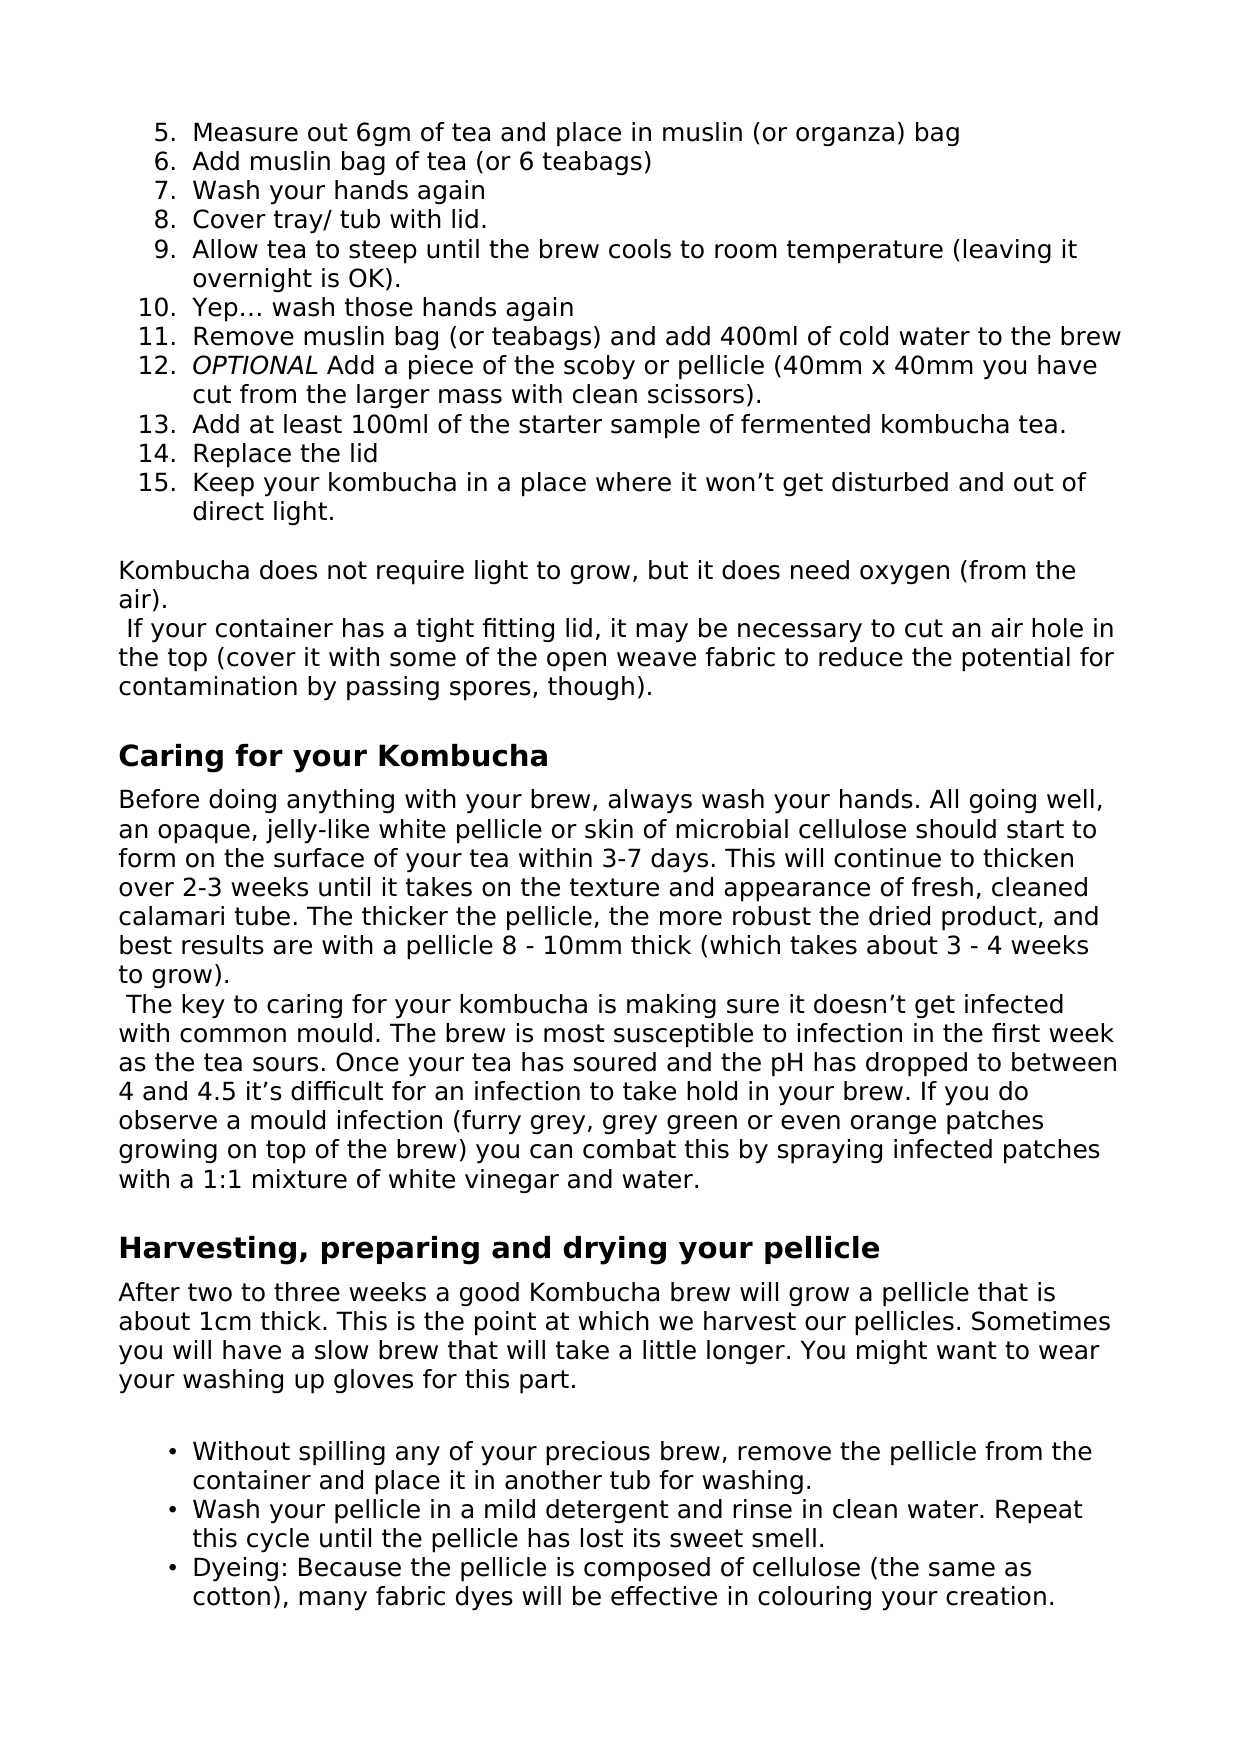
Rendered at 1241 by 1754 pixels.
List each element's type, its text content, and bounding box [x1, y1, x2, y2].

text After two to three weeks a good Kombucha brew will grow a pellicle that is about 1cm thick. This is the point at which we harvest our pellicles. Sometimes you will have a slow brew that will take a little longer. You might want to wear your washing up gloves for this part. [118, 1278, 1122, 1395]
list Add at least 100ml of the starter sample of fermented kombucha tea. [177, 410, 1122, 439]
list Cover tray/ tub with lid. [177, 206, 1122, 235]
subtitle Caring for your Kombucha [118, 739, 1122, 773]
list Allow tea to steep until the brew cools to room temperature (leaving it overnight is OK). [177, 235, 1122, 293]
list Yep… wash those hands again [177, 293, 1122, 322]
list Keep your kombucha in a place where it won’t get disturbed and out of direct light. [177, 468, 1122, 526]
list Measure out 6gm of tea and place in muslin (or organza) bag [177, 118, 1122, 147]
list Replace the lid [177, 439, 1122, 468]
text Before doing anything with your brew, always wash your hands. All going well, an opaque, jelly-like white pellicle or skin of microbial cellulose should start to form on the surface of your tea within 3-7 days. This will continue to thicken over 2-3 weeks until it takes on the texture and appearance of fresh, cleaned calamari tube. The thicker the pellicle, the more robust the dried product, and best results are with a pellicle 8 - 10mm thick (which takes about 3 - 4 weeks to grow). The key to caring for your kombucha is making sure it doesn’t get infected with common mould. The brew is most susceptible to infection in the first week as the tea sours. Once your tea has soured and the pH has dropped to between 4 and 4.5 it’s difficult for an infection to take hold in your brew. If you do observe a mould infection (furry grey, grey green or even orange patches growing on top of the brew) you can combat this by spraying infected patches with a 1:1 mixture of white vinegar and water. [118, 786, 1122, 1194]
text Kombucha does not require light to grow, but it does need oxygen (from the air). If your container has a tight fitting lid, it may be necessary to cut an air hole in the top (cover it with some of the open weave fabric to reduce the potential for contamination by passing spores, though). [118, 556, 1122, 702]
list Add muslin bag of tea (or 6 teabags) [177, 147, 1122, 176]
subtitle Harvesting, preparing and drying your pellicle [118, 1232, 1122, 1266]
list Dyeing: Because the pellicle is composed of cellulose (the same as cotton), many fabric dyes will be effective in colouring your creation. [177, 1553, 1122, 1612]
list Wash your pellicle in a mild detergent and rinse in clean water. Repeat this cycle until the pellicle has lost its sweet smell. [177, 1495, 1122, 1553]
list Remove muslin bag (or teabags) and add 400ml of cold water to the brew [177, 322, 1122, 351]
list Wash your hands again [177, 176, 1122, 206]
list Without spilling any of your precious brew, remove the pellicle from the container and place it in another tub for washing. [177, 1437, 1122, 1495]
list OPTIONAL Add a piece of the scoby or pellicle (40mm x 40mm you have cut from the larger mass with clean scissors). [177, 351, 1122, 410]
